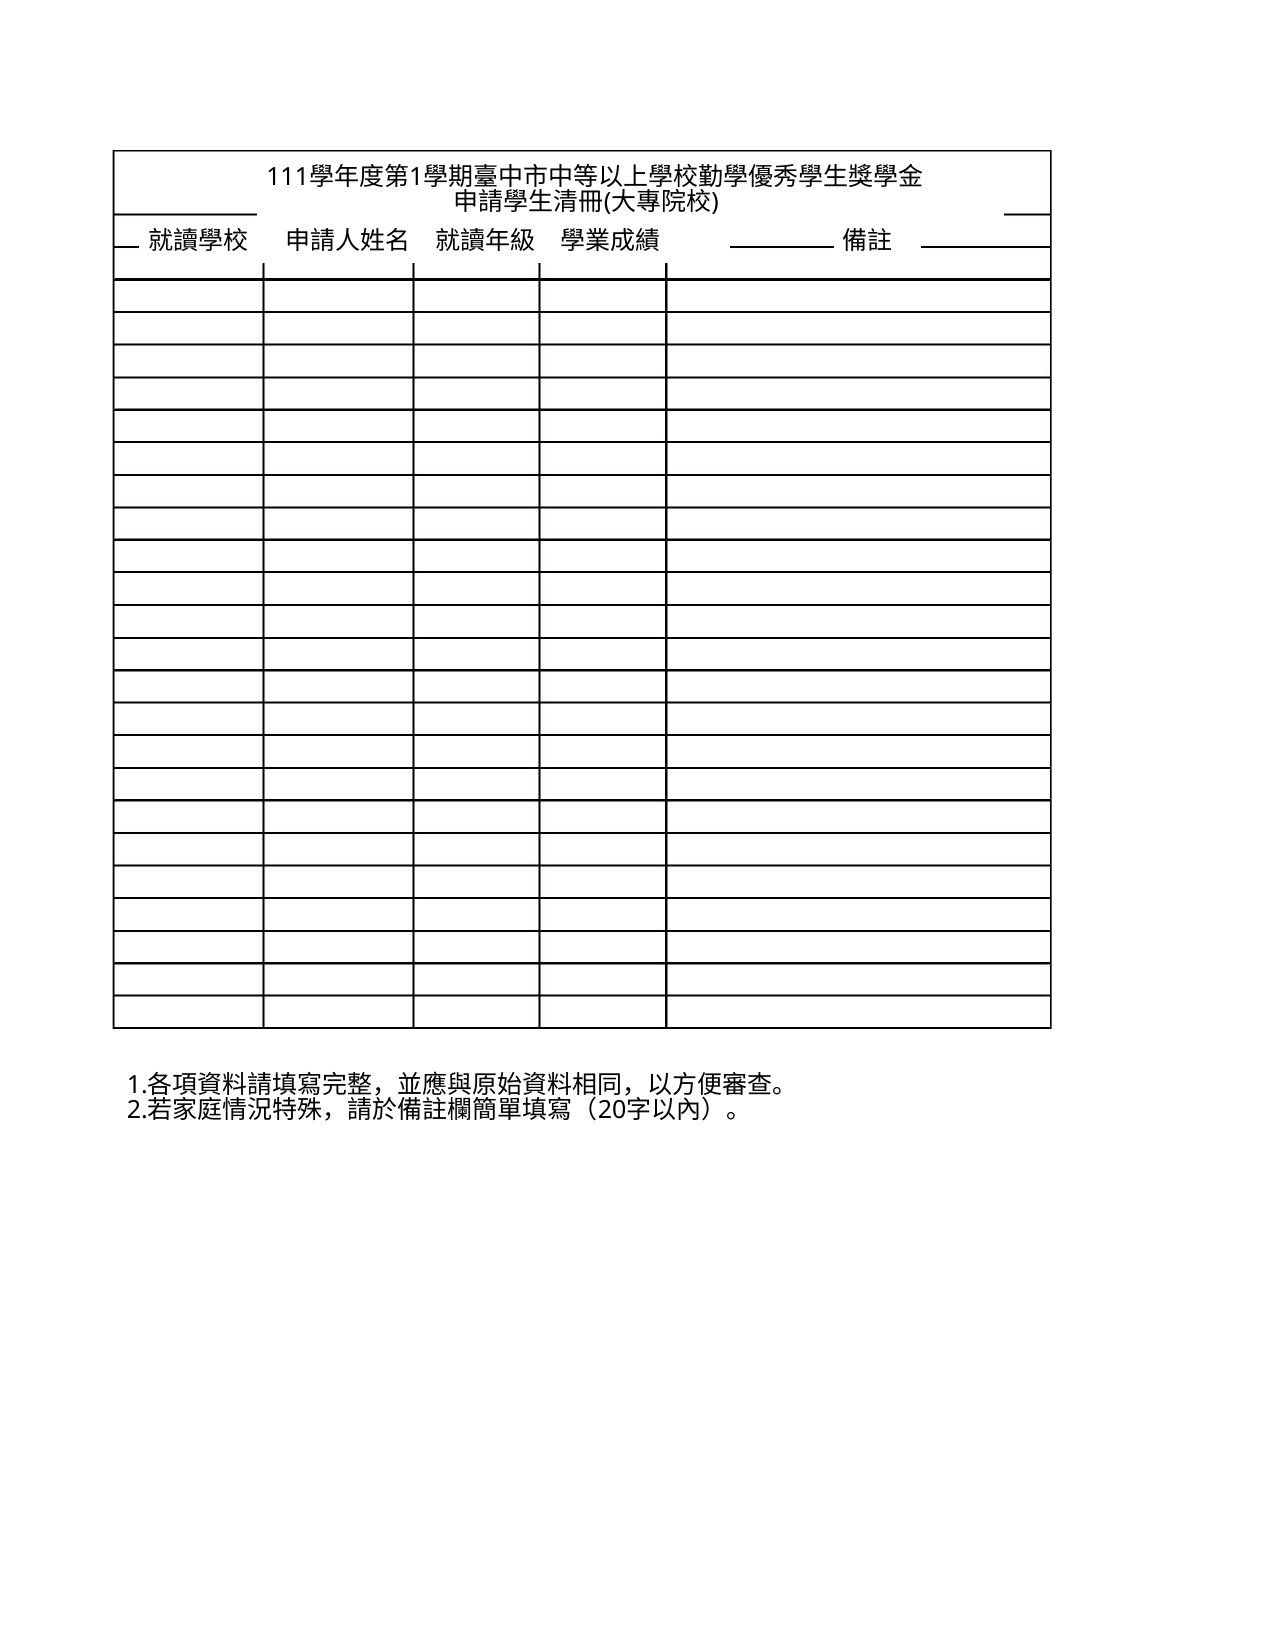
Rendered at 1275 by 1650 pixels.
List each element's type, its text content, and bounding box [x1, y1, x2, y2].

text 2.若家庭情況特殊，請於備註欄簡單填寫（20字以內）。 [127, 1099, 885, 1124]
text 111學年度第1學期臺中市中等以上學校勤學優秀學生獎學金 [266, 166, 996, 191]
text 備註 [843, 229, 912, 254]
picture [112, 150, 1052, 1029]
text 1.各項資料請填寫完整，並應與原始資料相同，以方便審查。 [127, 1074, 885, 1099]
text 申請學生清冊(大專院校) [453, 191, 996, 216]
text 就讀學校 申請人姓名 就讀年級 學業成績 [148, 229, 722, 254]
